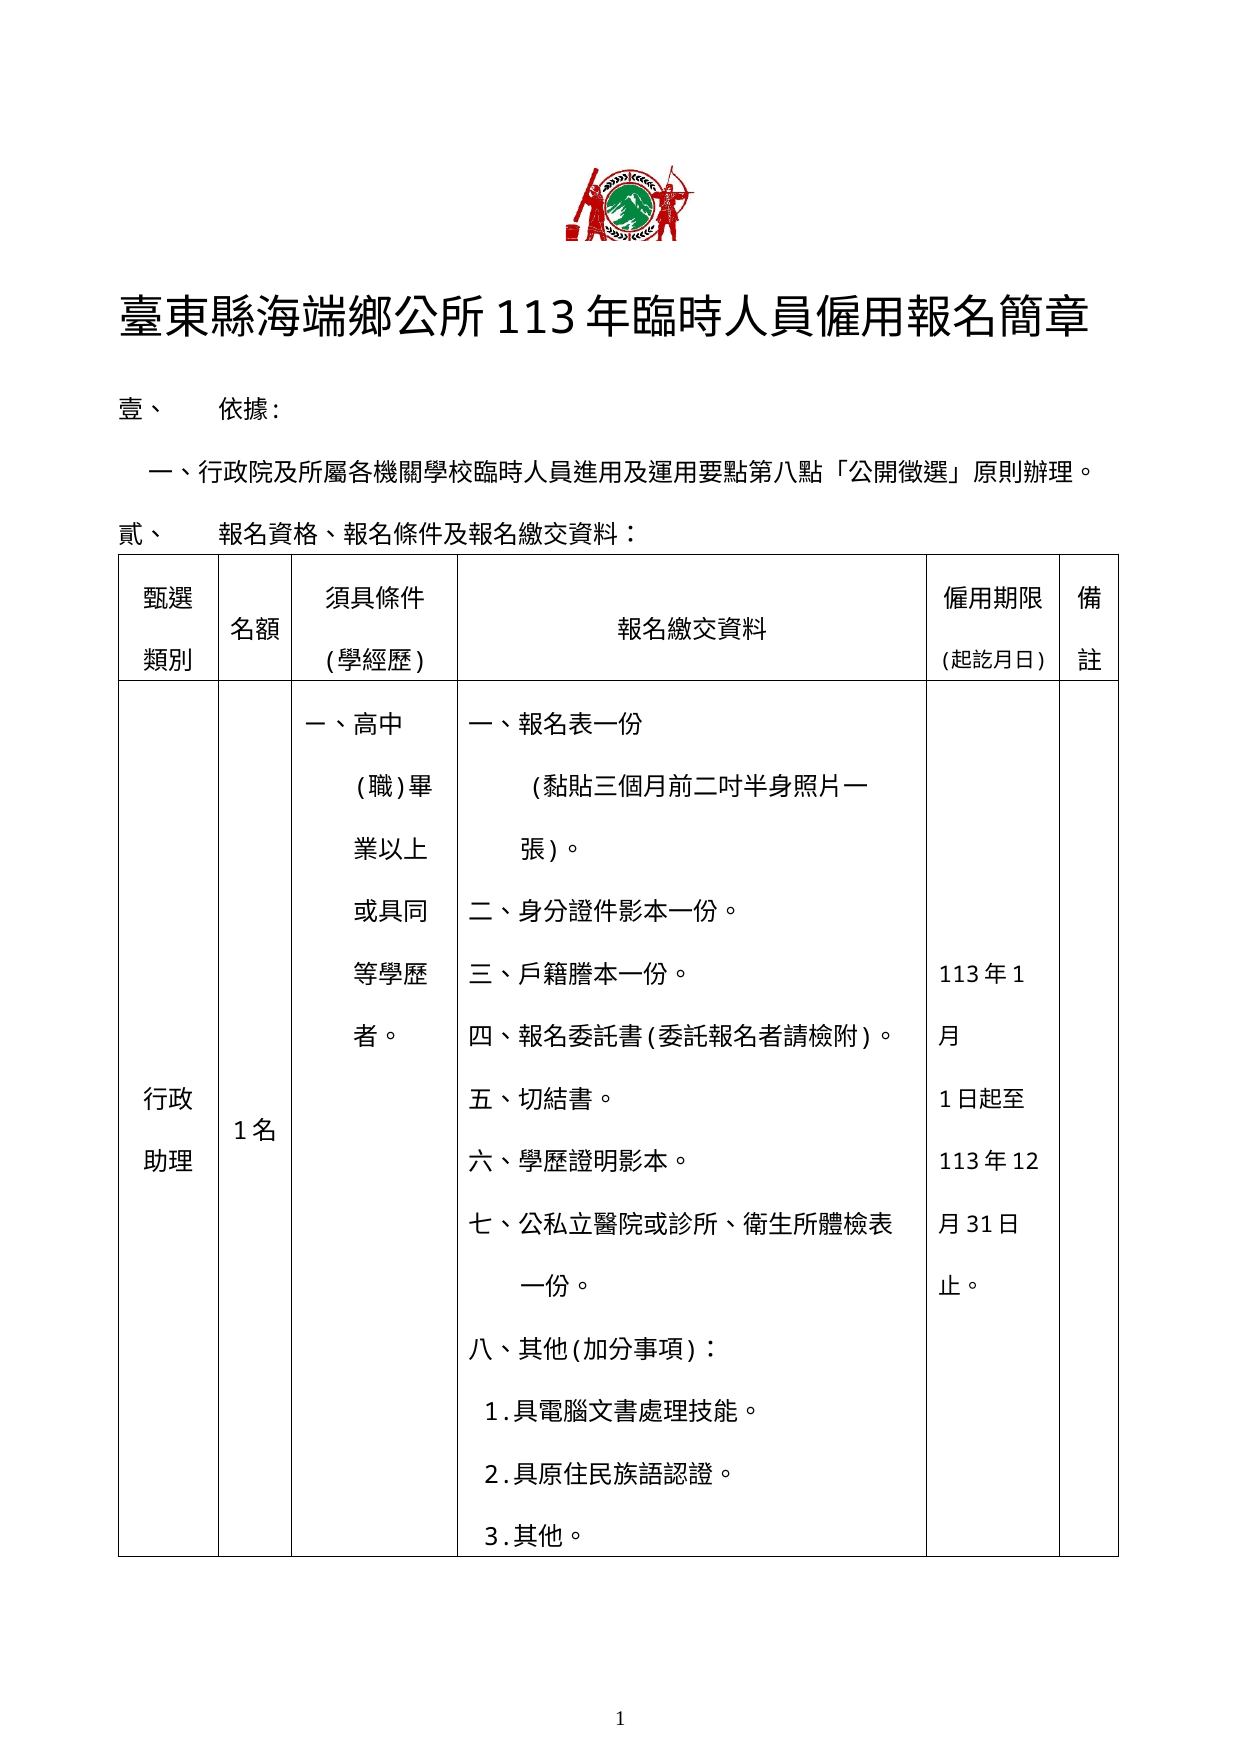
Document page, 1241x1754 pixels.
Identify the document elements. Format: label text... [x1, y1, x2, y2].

table_cell 113年1月 1日起至113年12月31日止。 [927, 681, 1059, 1556]
table_header 備註 [1060, 555, 1118, 679]
table_cell 一、報名表一份 (黏貼三個月前二吋半身照片一張)。 二、身分證件影本一份。 三、戶籍謄本一份。 四、報名委託書(委託報名者請檢附)。 五、切結書。 六、學歷證明影本。 七、公私立醫院或診所、衛生所體檢表一份。 八、其他(加分事項)： 1.具電腦文書處理技能。 2.具原住民族語認證。 3.其他。 [458, 681, 926, 1556]
table_header 名額 [219, 555, 291, 679]
list 依據: [118, 366, 1122, 428]
list 報名資格、報名條件及報名繳交資料： [118, 491, 1122, 553]
table_cell 1名 [219, 681, 291, 1556]
table_header 僱用期限 (起訖月日) [927, 555, 1059, 679]
table_header 報名繳交資料 [458, 555, 926, 679]
table_cell 行政 助理 [119, 681, 218, 1556]
table_cell ㄧ、高中(職)畢業以上或具同等學歷者。 [292, 681, 457, 1556]
text 臺東縣海端鄉公所113年臨時人員僱用報名簡章 [118, 241, 1122, 366]
table_cell [1060, 681, 1118, 1556]
table_header 甄選 類別 [119, 555, 218, 679]
text 一、行政院及所屬各機關學校臨時人員進用及運用要點第八點「公開徵選」原則辦理。 [118, 428, 1122, 491]
table_header 須具條件 (學經歷) [292, 555, 457, 679]
